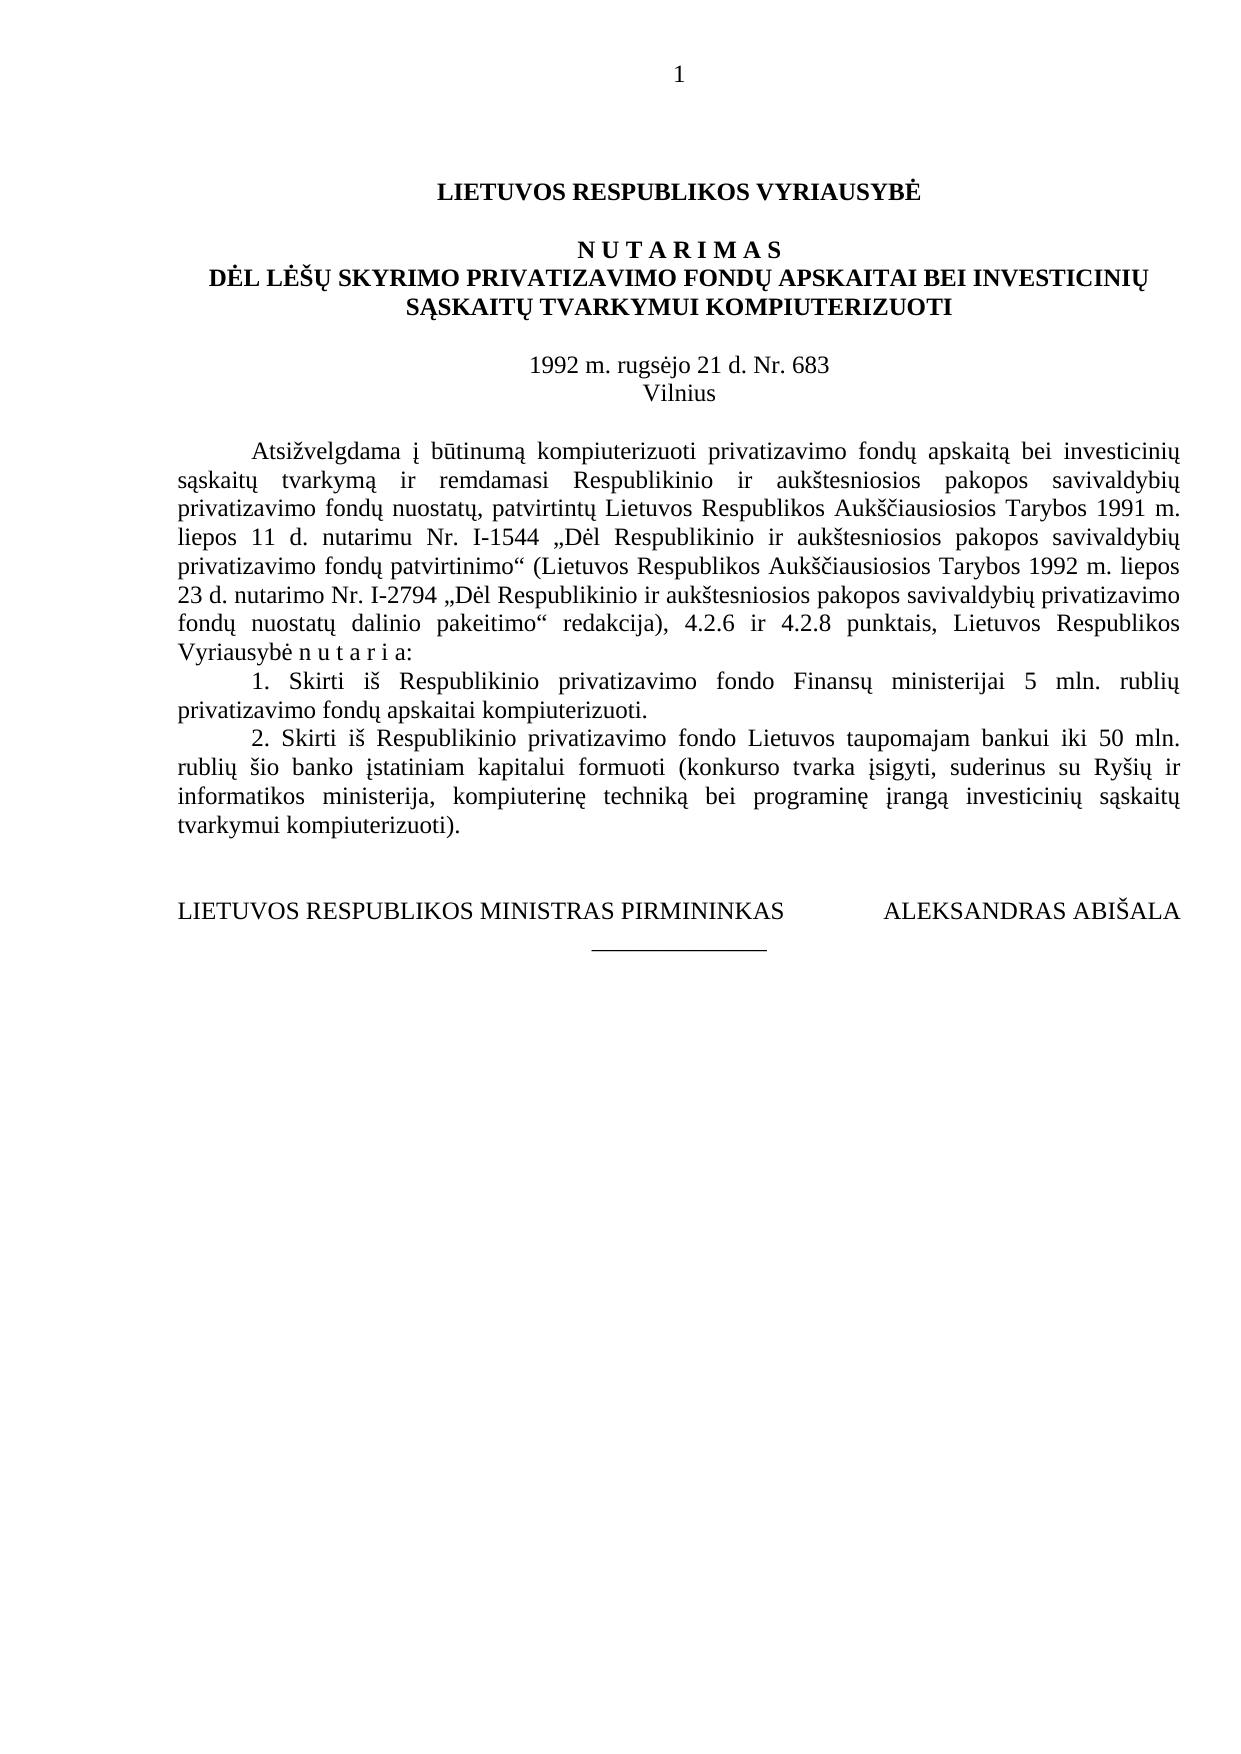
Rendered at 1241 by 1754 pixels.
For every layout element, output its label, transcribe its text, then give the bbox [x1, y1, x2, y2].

text ______________ [177, 925, 1181, 953]
text 2. Skirti iš Respublikinio privatizavimo fondo Lietuvos taupomajam bankui iki 50 mln. rublių šio banko įstatiniam kapitalui formuoti (konkurso tvarka įsigyti, suderinus su Ryšių ir informatikos ministerija, kompiuterinę techniką bei programinę įrangą investicinių sąskaitų tvarkymui kompiuterizuoti). [177, 723, 1181, 838]
text 1. Skirti iš Respublikinio privatizavimo fondo Finansų ministerijai 5 mln. rublių privatizavimo fondų apskaitai kompiuterizuoti. [177, 666, 1181, 723]
text DĖL LĖŠŲ SKYRIMO PRIVATIZAVIMO FONDŲ APSKAITAI BEI INVESTICINIŲ SĄSKAITŲ TVARKYMUI KOMPIUTERIZUOTI [177, 263, 1181, 321]
text LIETUVOS RESPUBLIKOS VYRIAUSYBĖ [177, 177, 1181, 206]
text N U T A R I M A S [177, 235, 1181, 263]
text Vilnius [177, 378, 1181, 407]
text 1992 m. rugsėjo 21 d. Nr. 683 [177, 350, 1181, 378]
text LIETUVOS RESPUBLIKOS MINISTRAS PIRMININKAS ALEKSANDRAS ABIŠALA [177, 896, 1181, 925]
text Atsižvelgdama į būtinumą kompiuterizuoti privatizavimo fondų apskaitą bei investicinių sąskaitų tvarkymą ir remdamasi Respublikinio ir aukštesniosios pakopos savivaldybių privatizavimo fondų nuostatų, patvirtintų Lietuvos Respublikos Aukščiausiosios Tarybos 1991 m. liepos 11 d. nutarimu Nr. I-1544 „Dėl Respublikinio ir aukštesniosios pakopos savivaldybių privatizavimo fondų patvirtinimo“ (Lietuvos Respublikos Aukščiausiosios Tarybos 1992 m. liepos 23 d. nutarimo Nr. I-2794 „Dėl Respublikinio ir aukštesniosios pakopos savivaldybių privatizavimo fondų nuostatų dalinio pakeitimo“ redakcija), 4.2.6 ir 4.2.8 punktais, Lietuvos Respublikos Vyriausybė nutaria: [177, 436, 1181, 666]
